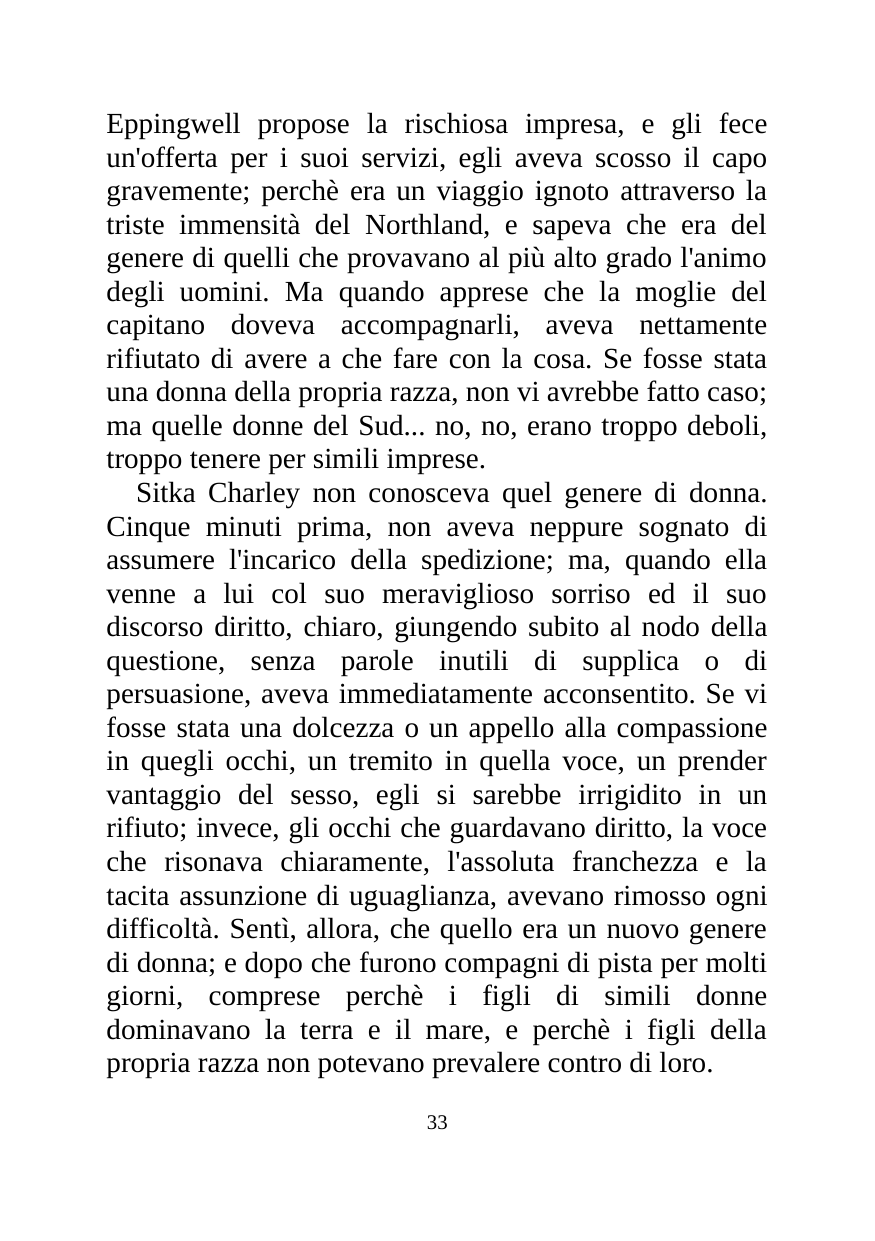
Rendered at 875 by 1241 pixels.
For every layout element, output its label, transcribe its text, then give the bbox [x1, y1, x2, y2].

text Eppingwell propose la rischiosa impresa, e gli fece un'offerta per i suoi servizi, egli aveva scosso il capo gravemente; perchè era un viaggio ignoto attraverso la triste immensità del Northland, e sapeva che era del genere di quelli che provavano al più alto grado l'animo degli uomini. Ma quando apprese che la moglie del capitano doveva accompagnarli, aveva nettamente rifiutato di avere a che fare con la cosa. Se fosse stata una donna della propria razza, non vi avrebbe fatto caso; ma quelle donne del Sud... no, no, erano troppo deboli, troppo tenere per simili imprese. [106, 106, 768, 475]
text Sitka Charley non conosceva quel genere di donna. Cinque minuti prima, non aveva neppure sognato di assumere l'incarico della spedizione; ma, quando ella venne a lui col suo meraviglioso sorriso ed il suo discorso diritto, chiaro, giungendo subito al nodo della questione, senza parole inutili di supplica o di persuasione, aveva immediatamente acconsentito. Se vi fosse stata una dolcezza o un appello alla compassione in quegli occhi, un tremito in quella voce, un prender vantaggio del sesso, egli si sarebbe irrigidito in un rifiuto; invece, gli occhi che guardavano diritto, la voce che risonava chiaramente, l'assoluta franchezza e la tacita assunzione di uguaglianza, avevano rimosso ogni difficoltà. Sentì, allora, che quello era un nuovo genere di donna; e dopo che furono compagni di pista per molti giorni, comprese perchè i figli di simili donne dominavano la terra e il mare, e perchè i figli della propria razza non potevano prevalere contro di loro. [106, 475, 768, 1079]
